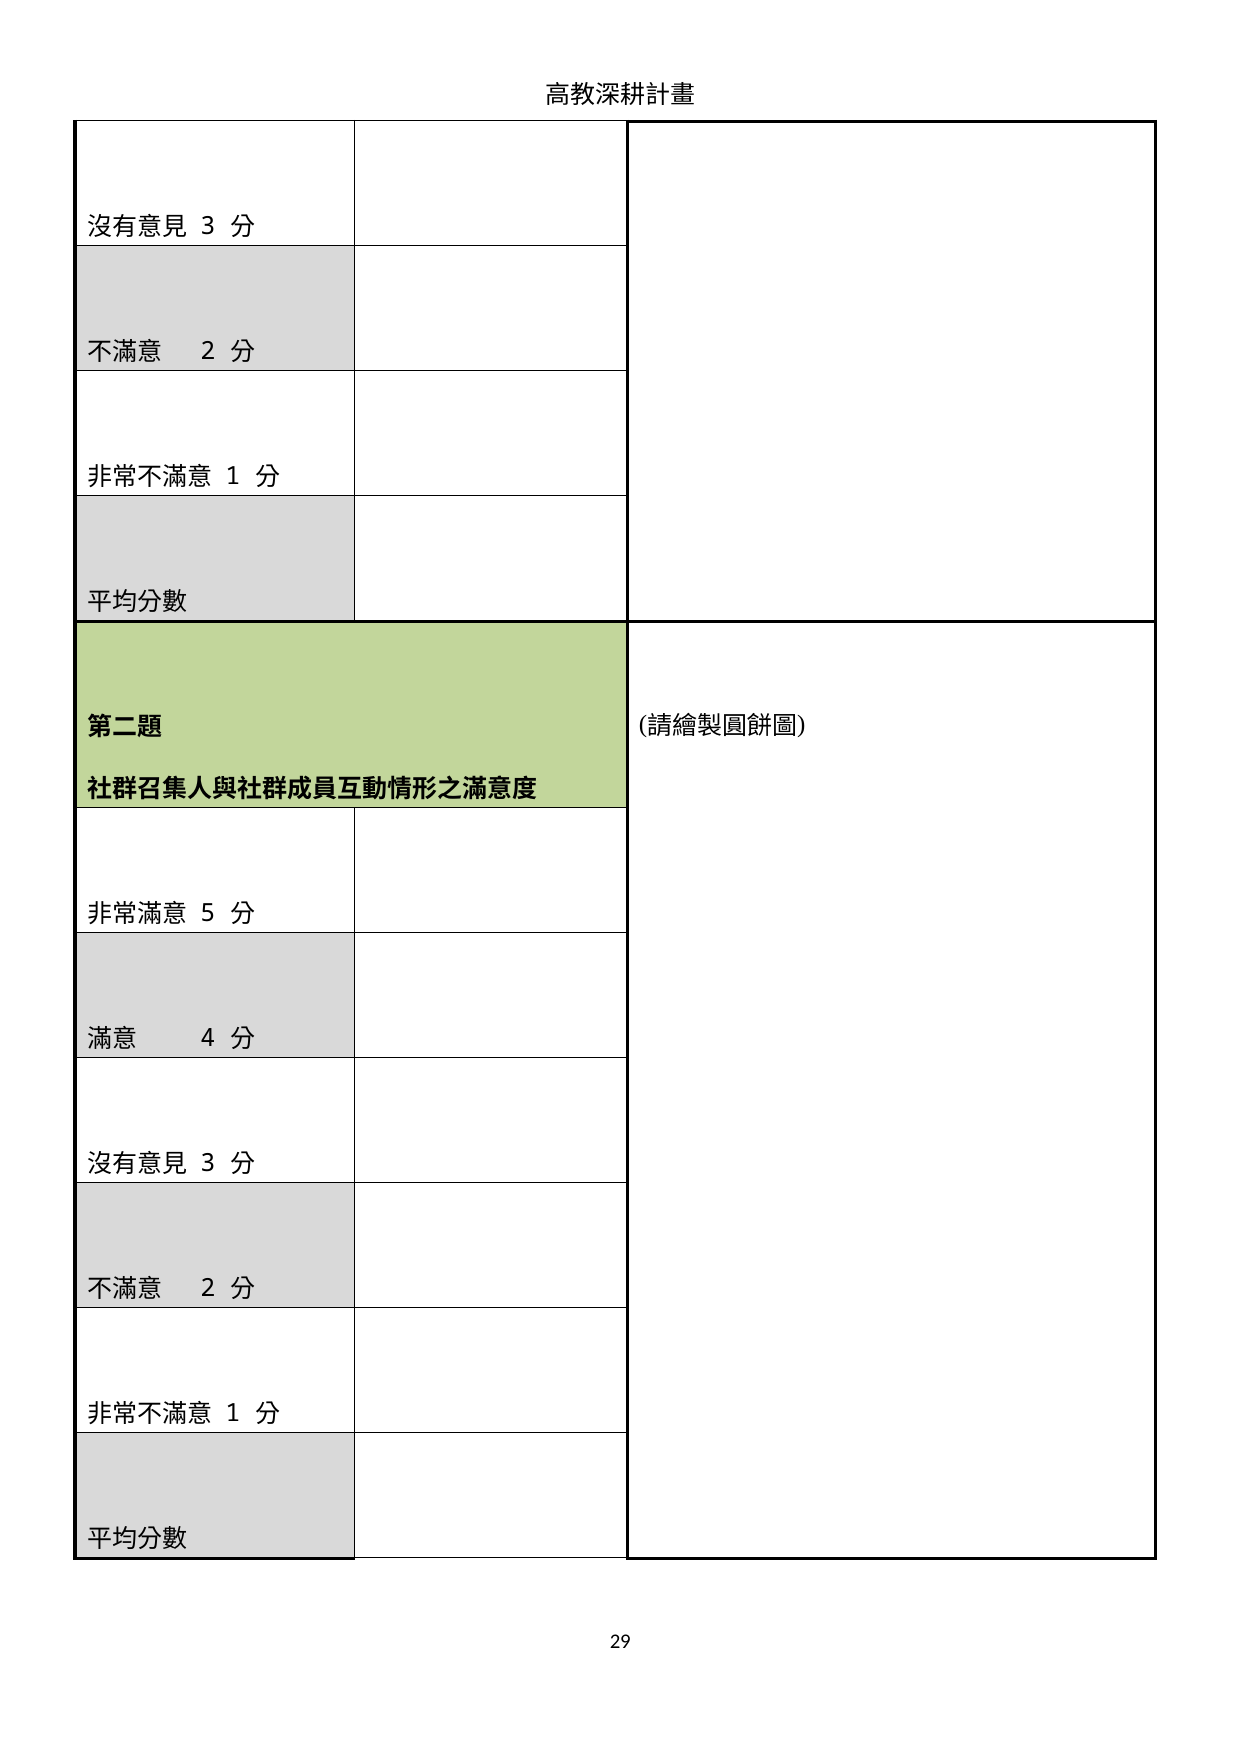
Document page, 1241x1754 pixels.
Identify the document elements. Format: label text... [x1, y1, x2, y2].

table_cell [629, 123, 1154, 620]
table_cell 平均分數 [77, 1433, 354, 1557]
table_cell [355, 1433, 626, 1557]
table_cell 平均分數 [77, 496, 354, 620]
table_cell 非常不滿意 1 分 [77, 1308, 354, 1432]
table_cell [355, 1058, 626, 1182]
table_cell 不滿意 2 分 [77, 1183, 354, 1307]
table_cell [355, 371, 626, 495]
table_cell [355, 246, 626, 370]
table_cell 非常不滿意 1 分 [77, 371, 354, 495]
table_cell (請繪製圓餅圖) [629, 623, 1154, 1557]
table_cell [355, 933, 626, 1057]
table_cell 沒有意見 3 分 [77, 1058, 354, 1182]
table_cell 沒有意見 3 分 [77, 121, 354, 245]
table_cell 不滿意 2 分 [77, 246, 354, 370]
table_cell [355, 1183, 626, 1307]
table_cell [355, 496, 626, 620]
table_cell [355, 808, 626, 932]
table_cell 滿意 4 分 [77, 933, 354, 1057]
table_cell [355, 121, 626, 245]
table_cell 第二題 社群召集人與社群成員互動情形之滿意度 [77, 623, 626, 807]
table_cell [355, 1308, 626, 1432]
table_cell 非常滿意 5 分 [77, 808, 354, 932]
